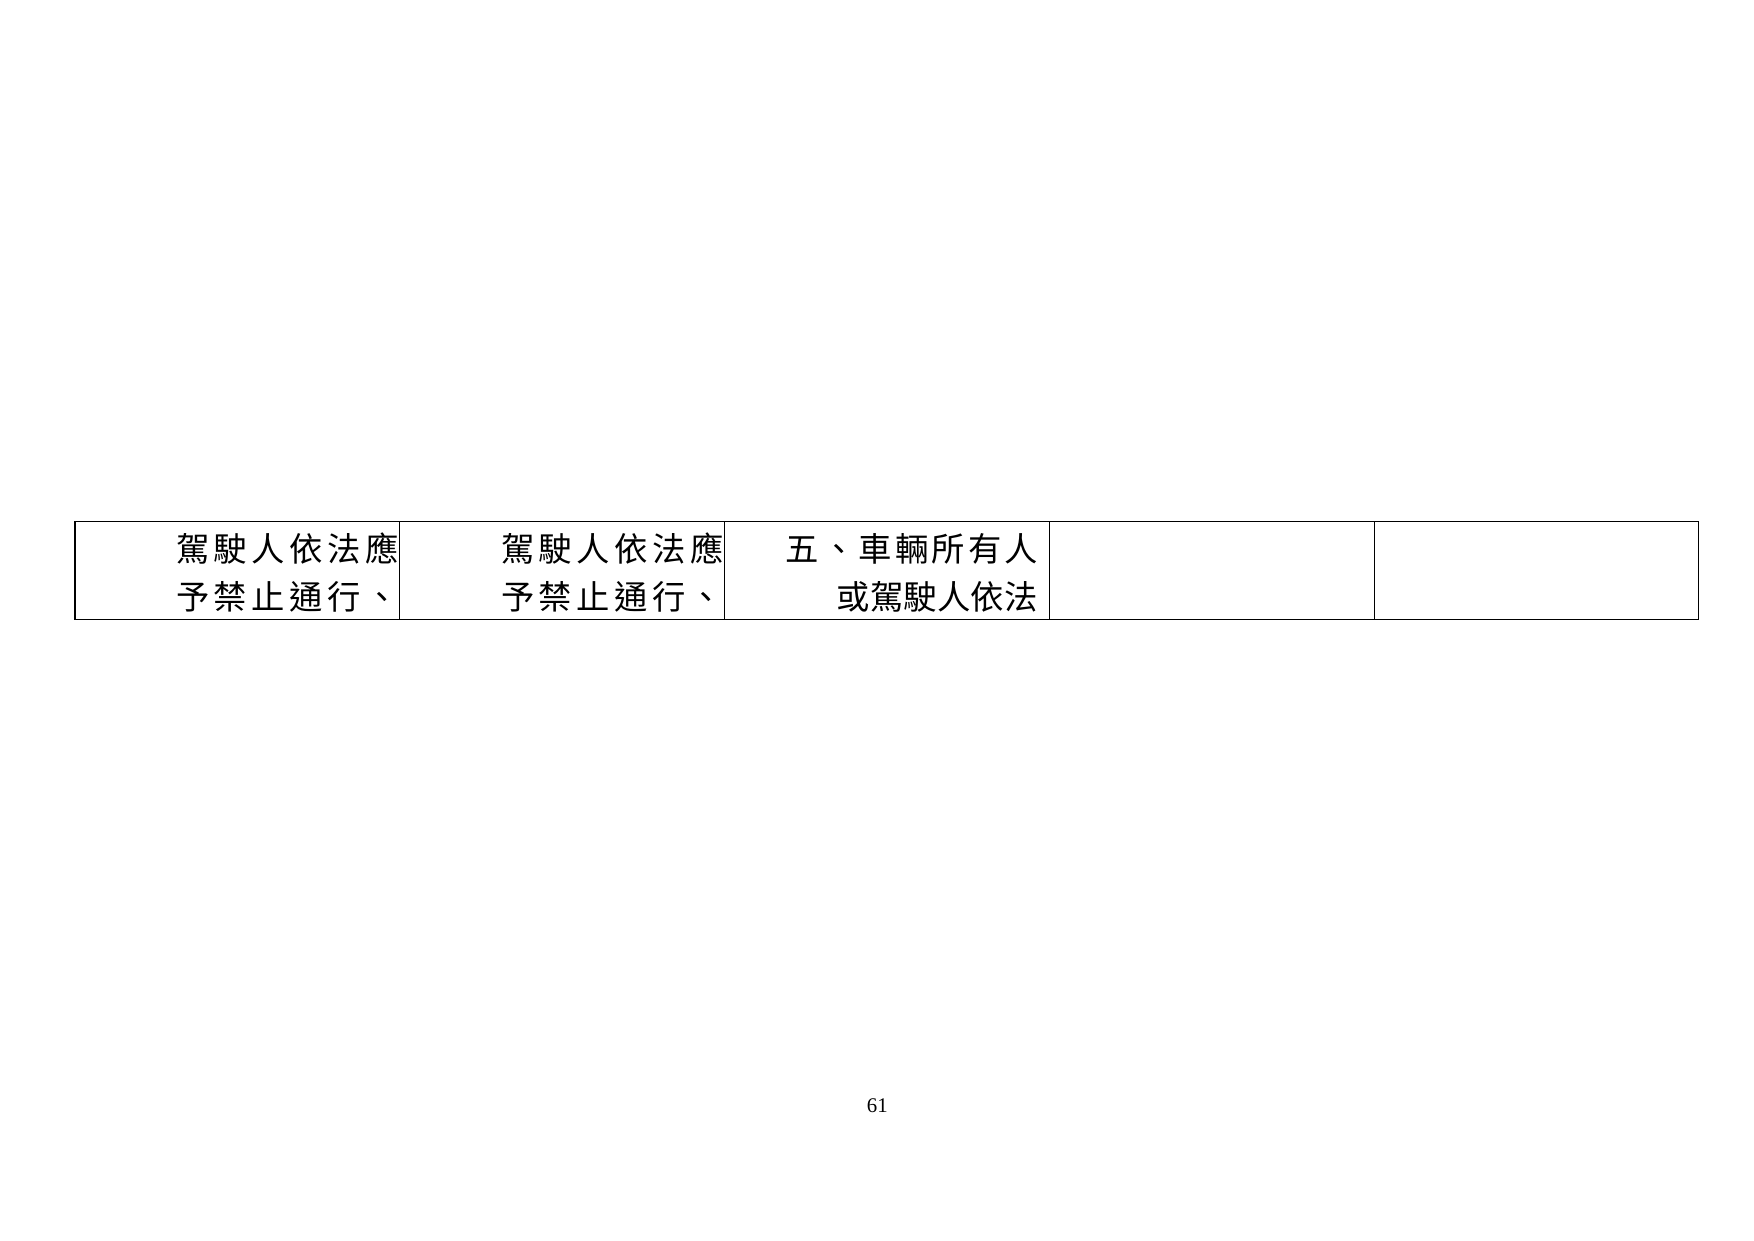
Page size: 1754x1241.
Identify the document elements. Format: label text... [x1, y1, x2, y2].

table_cell [1375, 522, 1698, 619]
table_cell 五、車輛所有人或駕駛人依法 [725, 522, 1049, 619]
table_cell [1050, 522, 1374, 619]
table_cell 駕駛人依法應予禁止通行、 [400, 522, 724, 619]
table_cell 駕駛人依法應予禁止通行、 [76, 522, 399, 619]
